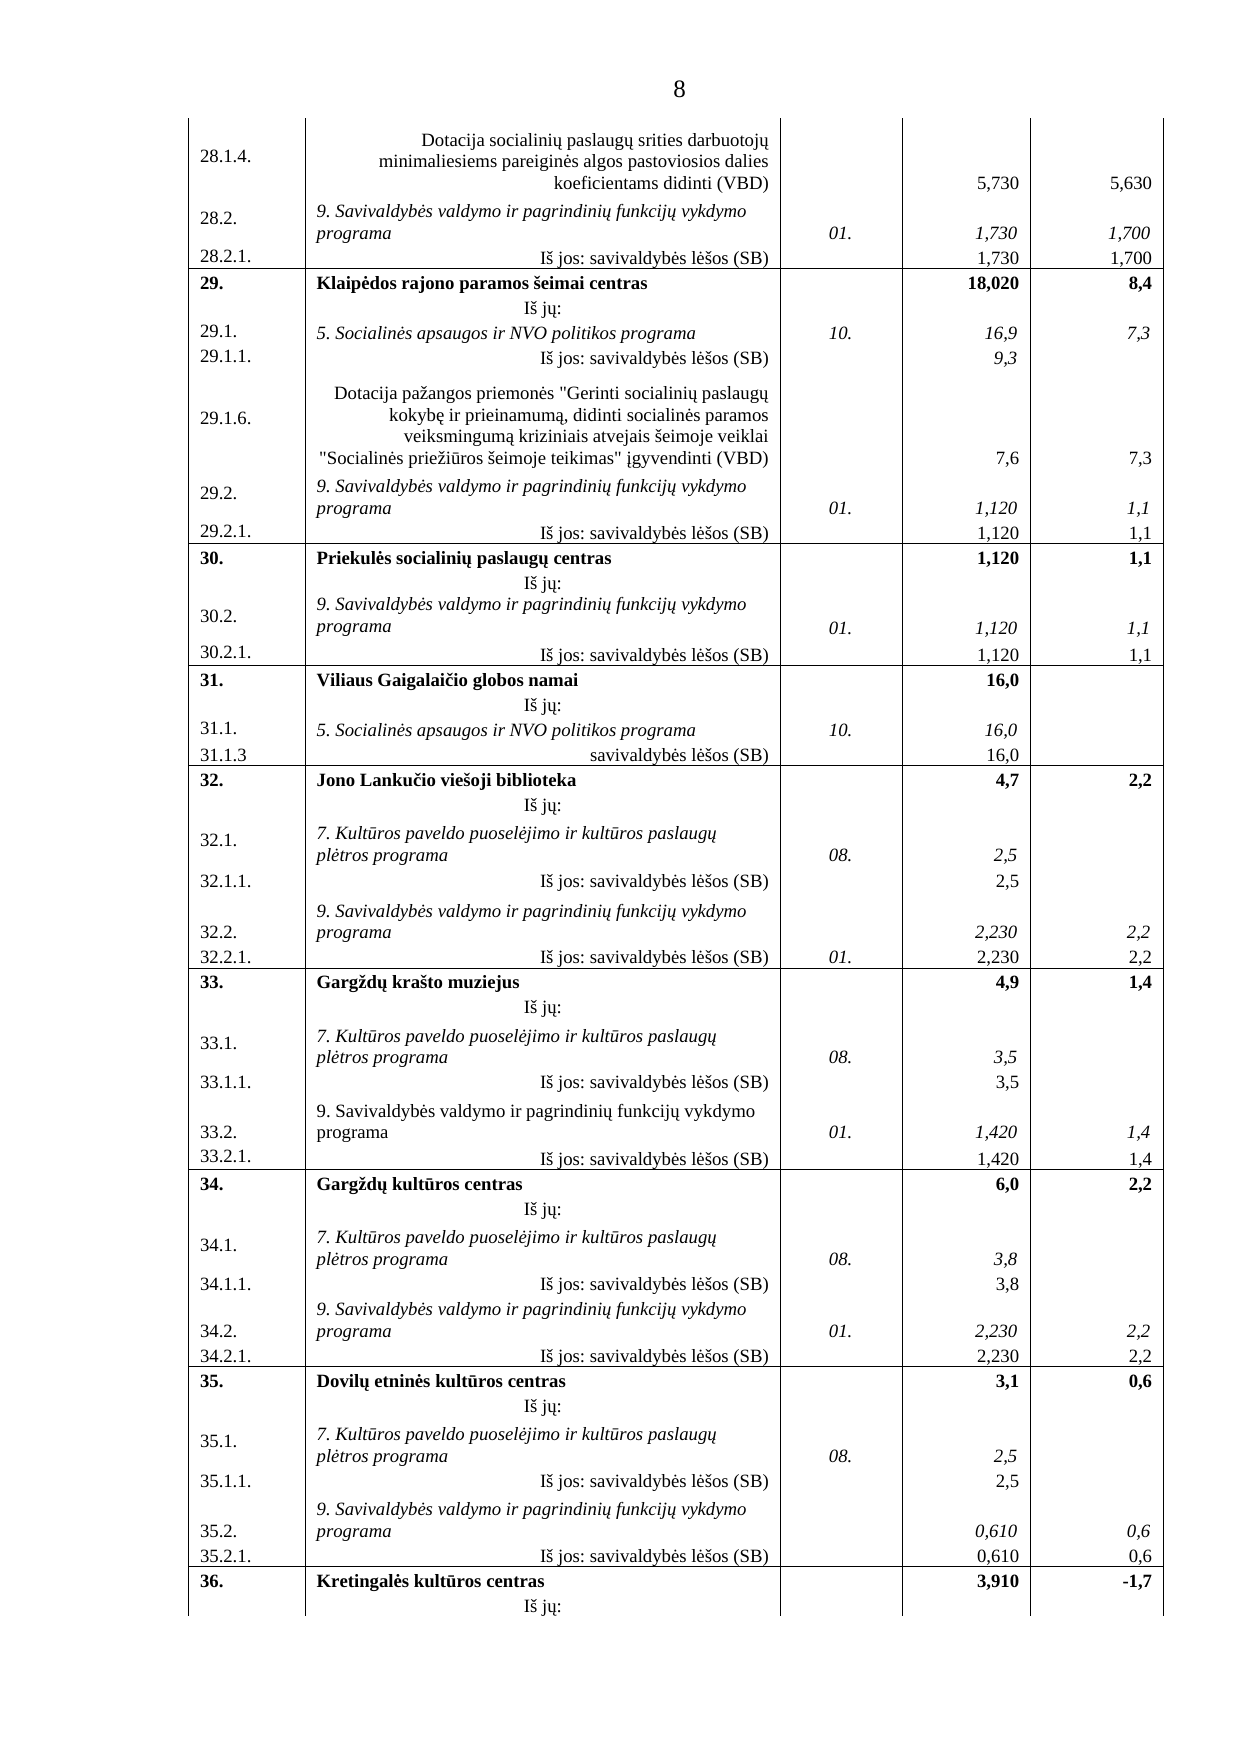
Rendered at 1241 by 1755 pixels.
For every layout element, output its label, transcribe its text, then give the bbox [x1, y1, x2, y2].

table_cell 1,730 [903, 243, 1030, 268]
table_cell 01. [781, 1294, 902, 1341]
table_cell 35.1. [189, 1416, 305, 1466]
table_cell [781, 1591, 902, 1616]
table_cell [189, 690, 305, 715]
table_cell [903, 690, 1030, 715]
table_cell 7,3 [1031, 368, 1163, 468]
table_cell [781, 865, 902, 892]
table_cell 9. Savivaldybės valdymo ir pagrindinių funkcijų vykdymo programa [306, 1294, 780, 1341]
table_cell [781, 1367, 902, 1391]
table_cell [781, 343, 902, 368]
table_cell 1,420 [903, 1093, 1030, 1143]
table_cell 9. Savivaldybės valdymo ir pagrindinių funkcijų vykdymo programa [306, 193, 780, 243]
table_cell 31.1.3 [189, 740, 305, 765]
table_cell [781, 1567, 902, 1591]
table_cell [903, 993, 1030, 1018]
table_cell 33.2. [189, 1093, 305, 1143]
table_cell 9. Savivaldybės valdymo ir pagrindinių funkcijų vykdymo programa [306, 1093, 780, 1143]
table_cell 2,2 [1031, 766, 1163, 790]
table_cell 33. [189, 969, 305, 993]
table_cell 9. Savivaldybės valdymo ir pagrindinių funkcijų vykdymo programa [306, 593, 780, 638]
table_cell 0,6 [1031, 1541, 1163, 1566]
table_cell 16,0 [903, 666, 1030, 690]
table_cell [781, 892, 902, 943]
table_cell 29.1. [189, 318, 305, 343]
table_cell 29.2.1. [189, 518, 305, 543]
table_cell 1,1 [1031, 468, 1163, 518]
table_cell 2,2 [1031, 1294, 1163, 1341]
table_cell 31.1. [189, 715, 305, 740]
table_cell Dotacija socialinių paslaugų srities darbuotojų minimaliesiems pareiginės algos pastoviosios dalies koeficientams didinti (VBD) [306, 118, 780, 193]
table_cell [781, 1491, 902, 1541]
table_cell [781, 969, 902, 993]
table_cell 29.1.6. [189, 368, 305, 468]
table_cell [1031, 690, 1163, 715]
table_cell [781, 518, 902, 543]
table_cell Dotacija pažangos priemonės "Gerinti socialinių paslaugų kokybę ir prieinamumą, didinti socialinės paramos veiksmingumą kriziniais atvejais šeimoje veiklai "Socialinės priežiūros šeimoje teikimas" įgyvendinti (VBD) [306, 368, 780, 468]
table_cell 4,7 [903, 766, 1030, 790]
table_cell Iš jų: [306, 1391, 780, 1416]
table_cell 10. [781, 318, 902, 343]
table_cell 32.1.1. [189, 865, 305, 892]
table_cell [1031, 1018, 1163, 1068]
table_cell [781, 368, 902, 468]
table_cell [781, 1269, 902, 1294]
table_cell 1,1 [1031, 518, 1163, 543]
table_cell 28.1.4. [189, 118, 305, 193]
table_cell [189, 293, 305, 318]
table_cell 1,730 [903, 193, 1030, 243]
table_cell 35. [189, 1367, 305, 1391]
table_cell [1031, 343, 1163, 368]
table_cell Priekulės socialinių paslaugų centras [306, 544, 780, 568]
table_cell 32.2. [189, 892, 305, 943]
table_cell Klaipėdos rajono paramos šeimai centras [306, 269, 780, 293]
table_cell [781, 118, 902, 193]
table_cell Iš jos: savivaldybės lėšos (SB) [306, 518, 780, 543]
table_cell [903, 1194, 1030, 1219]
table_cell 1,700 [1031, 193, 1163, 243]
table_cell [781, 243, 902, 268]
table_cell Iš jos: savivaldybės lėšos (SB) [306, 1143, 780, 1169]
table_cell 1,120 [903, 544, 1030, 568]
table_cell 8,4 [1031, 269, 1163, 293]
table_cell [903, 1391, 1030, 1416]
table_cell 35.2.1. [189, 1541, 305, 1566]
table_cell 9. Savivaldybės valdymo ir pagrindinių funkcijų vykdymo programa [306, 892, 780, 943]
table_cell 7,6 [903, 368, 1030, 468]
table_cell 35.2. [189, 1491, 305, 1541]
table_cell 01. [781, 193, 902, 243]
table_cell [781, 1466, 902, 1491]
table_cell [1031, 568, 1163, 593]
table_cell 6,0 [903, 1170, 1030, 1194]
table_cell [1031, 1068, 1163, 1093]
table_cell 3,910 [903, 1567, 1030, 1591]
table_cell 01. [781, 943, 902, 968]
table_cell [1031, 1194, 1163, 1219]
table_cell 5,730 [903, 118, 1030, 193]
table_cell 2,2 [1031, 892, 1163, 943]
table_cell 08. [781, 1219, 902, 1269]
table_cell [781, 1391, 902, 1416]
table_cell [1031, 993, 1163, 1018]
table_cell [1031, 1466, 1163, 1491]
table_cell [189, 568, 305, 593]
table_cell [781, 993, 902, 1018]
table_cell Iš jos: savivaldybės lėšos (SB) [306, 943, 780, 968]
table_cell 29. [189, 269, 305, 293]
table_cell Iš jos: savivaldybės lėšos (SB) [306, 639, 780, 665]
table_cell 9. Savivaldybės valdymo ir pagrindinių funkcijų vykdymo programa [306, 1491, 780, 1541]
table_cell 7. Kultūros paveldo puoselėjimo ir kultūros paslaugų plėtros programa [306, 1416, 780, 1466]
table_cell 2,5 [903, 815, 1030, 865]
table_cell 18,020 [903, 269, 1030, 293]
table_cell Iš jos: savivaldybės lėšos (SB) [306, 1466, 780, 1491]
table_cell Iš jų: [306, 790, 780, 815]
table_cell 1,420 [903, 1143, 1030, 1169]
table_cell [1031, 790, 1163, 815]
table_cell [781, 790, 902, 815]
table_cell Iš jų: [306, 1591, 780, 1616]
table_cell Iš jų: [306, 993, 780, 1018]
table_cell 16,0 [903, 715, 1030, 740]
table_cell 08. [781, 1018, 902, 1068]
table_cell -1,7 [1031, 1567, 1163, 1591]
table_cell 5. Socialinės apsaugos ir NVO politikos programa [306, 715, 780, 740]
table_cell Iš jos: savivaldybės lėšos (SB) [306, 1269, 780, 1294]
table_cell 3,8 [903, 1269, 1030, 1294]
table_cell 34.1. [189, 1219, 305, 1269]
table_cell [189, 1391, 305, 1416]
table_cell 2,230 [903, 1341, 1030, 1366]
table_cell [781, 666, 902, 690]
table_cell [1031, 715, 1163, 740]
table_cell [903, 293, 1030, 318]
table_cell 7. Kultūros paveldo puoselėjimo ir kultūros paslaugų plėtros programa [306, 1018, 780, 1068]
table_cell 32. [189, 766, 305, 790]
table_cell Iš jos: savivaldybės lėšos (SB) [306, 1541, 780, 1566]
table_cell 3,5 [903, 1018, 1030, 1068]
table_cell [781, 568, 902, 593]
table_cell 1,1 [1031, 593, 1163, 638]
table_cell savivaldybės lėšos (SB) [306, 740, 780, 765]
table_cell [1031, 865, 1163, 892]
table_cell 1,1 [1031, 544, 1163, 568]
table_cell 35.1.1. [189, 1466, 305, 1491]
table_cell Viliaus Gaigalaičio globos namai [306, 666, 780, 690]
table_cell 08. [781, 1416, 902, 1466]
table_cell 29.1.1. [189, 343, 305, 368]
table_cell [189, 1194, 305, 1219]
table_cell Gargždų kultūros centras [306, 1170, 780, 1194]
table_cell 3,8 [903, 1219, 1030, 1269]
table_cell [781, 1541, 902, 1566]
table_cell 7. Kultūros paveldo puoselėjimo ir kultūros paslaugų plėtros programa [306, 815, 780, 865]
table_cell 2,230 [903, 1294, 1030, 1341]
table_cell [1031, 815, 1163, 865]
table_cell Iš jų: [306, 1194, 780, 1219]
table_cell Iš jos: savivaldybės lėšos (SB) [306, 1068, 780, 1093]
table_cell [1031, 1219, 1163, 1269]
table_cell [781, 544, 902, 568]
table_cell [781, 269, 902, 293]
table_cell 34. [189, 1170, 305, 1194]
table_cell 34.1.1. [189, 1269, 305, 1294]
table_cell 1,120 [903, 639, 1030, 665]
table_cell 01. [781, 593, 902, 638]
table_cell 2,2 [1031, 1341, 1163, 1366]
table_cell 1,120 [903, 593, 1030, 638]
table_cell Kretingalės kultūros centras [306, 1567, 780, 1591]
table_cell Iš jos: savivaldybės lėšos (SB) [306, 243, 780, 268]
table_cell [781, 1143, 902, 1169]
table_cell 1,4 [1031, 1143, 1163, 1169]
table_cell [1031, 740, 1163, 765]
table_cell Jono Lankučio viešoji biblioteka [306, 766, 780, 790]
table_cell [1031, 1591, 1163, 1616]
table_cell 01. [781, 1093, 902, 1143]
table_cell 5. Socialinės apsaugos ir NVO politikos programa [306, 318, 780, 343]
table_cell Gargždų krašto muziejus [306, 969, 780, 993]
table_cell 9,3 [903, 343, 1030, 368]
table_cell [781, 1170, 902, 1194]
table_cell 36. [189, 1567, 305, 1591]
table_cell 16,0 [903, 740, 1030, 765]
table_cell [781, 740, 902, 765]
table_cell [1031, 1269, 1163, 1294]
table_cell [781, 766, 902, 790]
table_cell [903, 1591, 1030, 1616]
table_cell Iš jos: savivaldybės lėšos (SB) [306, 865, 780, 892]
table_cell [903, 790, 1030, 815]
table_cell [1031, 1416, 1163, 1466]
table_cell [781, 1341, 902, 1366]
table_cell Iš jų: [306, 293, 780, 318]
table_cell 32.1. [189, 815, 305, 865]
table_cell 30.2.1. [189, 639, 305, 665]
table_cell [1031, 666, 1163, 690]
table_cell 4,9 [903, 969, 1030, 993]
table_cell [1031, 293, 1163, 318]
table_cell 1,4 [1031, 969, 1163, 993]
table_cell 0,610 [903, 1491, 1030, 1541]
table_cell 31. [189, 666, 305, 690]
table_cell Iš jos: savivaldybės lėšos (SB) [306, 343, 780, 368]
table_cell 10. [781, 715, 902, 740]
table_cell 2,5 [903, 865, 1030, 892]
table_cell Iš jos: savivaldybės lėšos (SB) [306, 1341, 780, 1366]
table_cell 0,610 [903, 1541, 1030, 1566]
table_cell 1,700 [1031, 243, 1163, 268]
table_cell [781, 690, 902, 715]
table_cell 2,5 [903, 1466, 1030, 1491]
table_cell 33.2.1. [189, 1143, 305, 1169]
table_cell 3,1 [903, 1367, 1030, 1391]
table_cell Iš jų: [306, 690, 780, 715]
table_cell 1,120 [903, 518, 1030, 543]
table_cell 32.2.1. [189, 943, 305, 968]
table_cell 33.1. [189, 1018, 305, 1068]
table_cell 34.2.1. [189, 1341, 305, 1366]
table_cell 16,9 [903, 318, 1030, 343]
table_cell [781, 293, 902, 318]
table_cell [903, 568, 1030, 593]
table_cell [189, 1591, 305, 1616]
table_cell 0,6 [1031, 1491, 1163, 1541]
table_cell 2,2 [1031, 1170, 1163, 1194]
table_cell 0,6 [1031, 1367, 1163, 1391]
table_cell 7. Kultūros paveldo puoselėjimo ir kultūros paslaugų plėtros programa [306, 1219, 780, 1269]
table_cell [781, 1068, 902, 1093]
table_cell 2,2 [1031, 943, 1163, 968]
table_cell 1,1 [1031, 639, 1163, 665]
table_cell 28.2.1. [189, 243, 305, 268]
table_cell 01. [781, 468, 902, 518]
table_cell 1,4 [1031, 1093, 1163, 1143]
table_cell 3,5 [903, 1068, 1030, 1093]
table_cell 30. [189, 544, 305, 568]
table_cell 29.2. [189, 468, 305, 518]
table_cell 34.2. [189, 1294, 305, 1341]
table_cell [781, 1194, 902, 1219]
table_cell [189, 993, 305, 1018]
table_cell 7,3 [1031, 318, 1163, 343]
table_cell [781, 639, 902, 665]
table_cell 08. [781, 815, 902, 865]
table_cell [189, 790, 305, 815]
table_cell 30.2. [189, 593, 305, 638]
table_cell [1031, 1391, 1163, 1416]
table_cell 9. Savivaldybės valdymo ir pagrindinių funkcijų vykdymo programa [306, 468, 780, 518]
table_cell 33.1.1. [189, 1068, 305, 1093]
table_cell 2,230 [903, 943, 1030, 968]
table_cell 2,230 [903, 892, 1030, 943]
table_cell 1,120 [903, 468, 1030, 518]
table_cell 5,630 [1031, 118, 1163, 193]
table_cell Iš jų: [306, 568, 780, 593]
table_cell 28.2. [189, 193, 305, 243]
table_cell Dovilų etninės kultūros centras [306, 1367, 780, 1391]
table_cell 2,5 [903, 1416, 1030, 1466]
